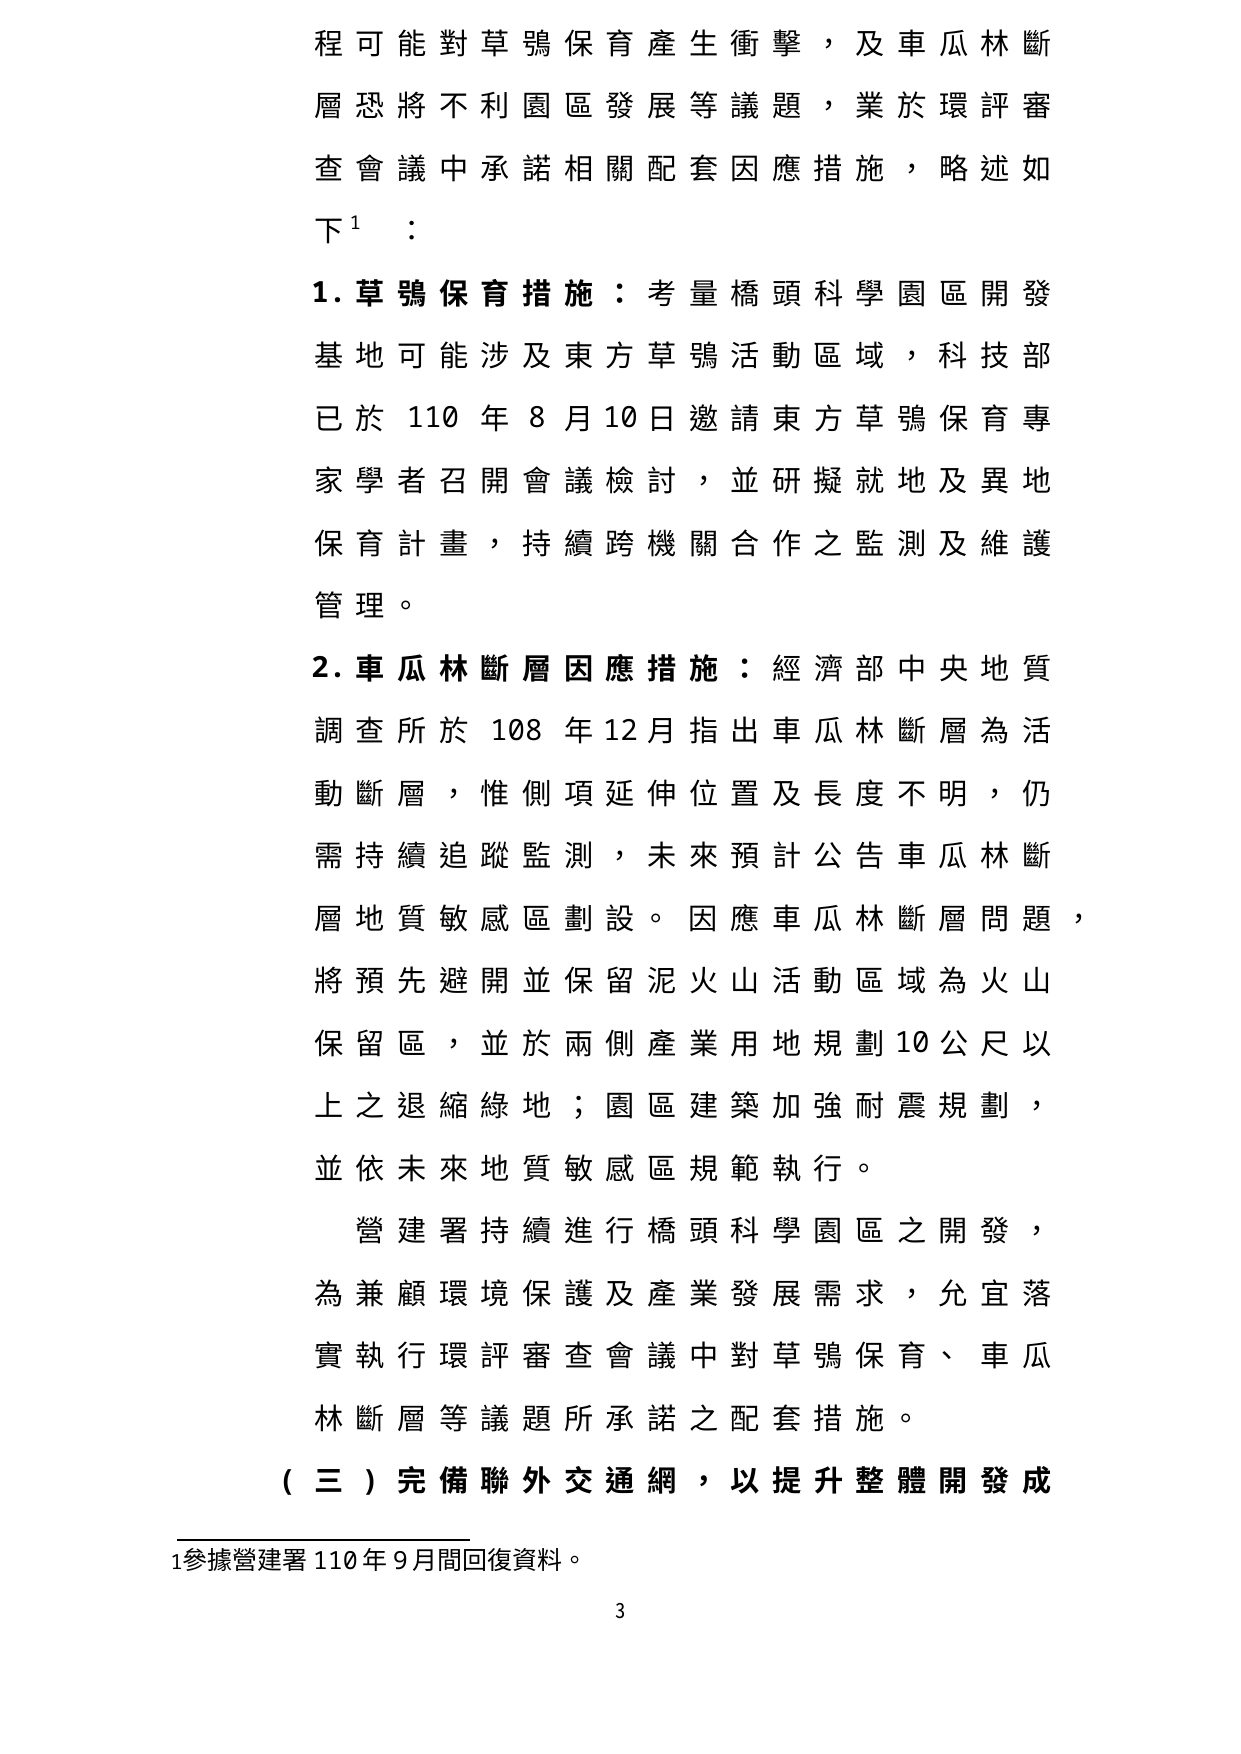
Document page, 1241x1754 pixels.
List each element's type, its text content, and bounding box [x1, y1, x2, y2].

text 1.草鴞保育措施：考量橋頭科學園區開發基地可能涉及東方草鴞活動區域，科技部已於110年8月10日邀請東方草鴞保育專家學者召開會議檢討，並研擬就地及異地保育計畫，持續跨機關合作之監測及維護管理。 [271, 250, 1058, 625]
text 程可能對草鴞保育產生衝擊，及車瓜林斷層恐將不利園區發展等議題，業於環評審查會議中承諾相關配套因應措施，略述如下： [271, 0, 1058, 250]
text 參據營建署110年9月間回復資料。 [170, 1541, 1063, 1577]
text 2.車瓜林斷層因應措施：經濟部中央地質調查所於108年12月指出車瓜林斷層為活動斷層，惟側項延伸位置及長度不明，仍需持續追蹤監測，未來預計公告車瓜林斷層地質敏感區劃設。因應車瓜林斷層問題，將預先避開並保留泥火山活動區域為火山保留區，並於兩側產業用地規劃10公尺以上之退縮綠地；園區建築加強耐震規劃，並依未來地質敏感區規範執行。 [271, 625, 1058, 1187]
text 營建署持續進行橋頭科學園區之開發，為兼顧環境保護及產業發展需求，允宜落實執行環評審查會議中對草鴞保育、車瓜林斷層等議題所承諾之配套措施。 [271, 1187, 1058, 1437]
text (三)完備聯外交通網，以提升整體開發成 [242, 1437, 1058, 1500]
